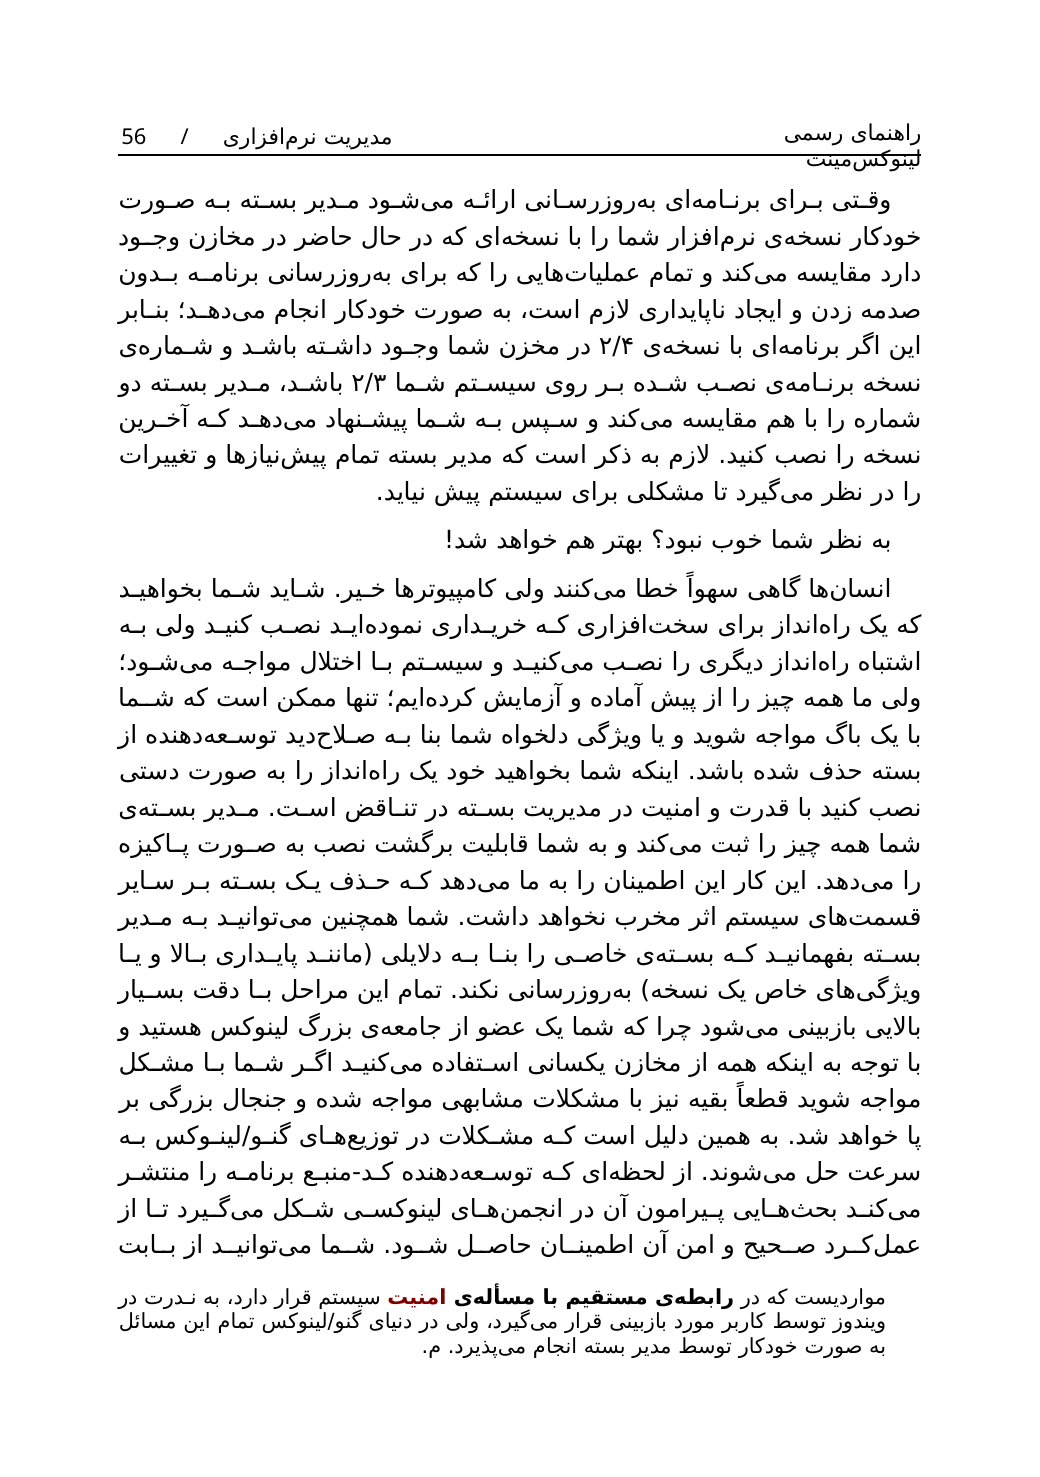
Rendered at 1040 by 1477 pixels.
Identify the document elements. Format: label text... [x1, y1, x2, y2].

text وقتی برای برنامه‌ای به‌روزرسانی ارائه می‌شود مدیر بسته به صورت خودکار نسخه‌ی نرم‌افزار شما را با نسخه‌ای که در حال حاضر در مخازن وجود دارد مقایسه می‌کند و تمام عملیات‌هایی را که برای به‌روزرسانی برنامه بدون صدمه زدن و ایجاد ناپایداری لازم است، به صورت خودکار انجام می‌دهد؛ بنابر این اگر برنامه‌ای با نسخه‌ی ۲/۴ در مخزن شما وجود داشته باشد و شماره‌ی نسخه برنامه‌ی نصب شده بر روی سیستم شما ۲/۳ باشد، مدیر بسته دو شماره را با هم مقایسه می‌کند و سپس به شما پیشنهاد می‌دهد که آخرین نسخه را نصب کنید. لازم به ذکر است که مدیر بسته تمام پیش‌نیازها و تغییرات را در نظر می‌گیرد تا مشکلی برای سیستم پیش نیاید. [118, 186, 921, 506]
text به نظر شما خوب نبود؟ بهتر هم خواهد شد! [118, 526, 921, 555]
text انسان‌ها گاهی سهواً خطا می‌کنند ولی کامپیوتر‌ها خیر. شاید شما بخواهید که یک راه‌انداز برای سخت‌افزاری که خریداری نموده‌اید نصب کنید ولی به اشتباه راه‌انداز دیگری را نصب می‌کنید و سیستم با اختلال مواجه می‌شود؛ ولی ما همه چیز را از پیش آماده و آزمایش کرده‌ایم؛ تنها ممکن است که شما با یک باگ مواجه شوید و یا ویژگی دلخواه شما بنا به صلاح‌دید توسعه‌دهنده از بسته حذف شده باشد. اینکه شما بخواهید خود یک راه‌انداز را به صورت دستی نصب کنید با قدرت و امنیت در مدیریت بسته در تناقض است. مدیر بسته‌ی شما همه چیز را ثبت می‌کند و به شما قابلیت برگشت نصب به صورت پاکیزه را می‌دهد. این کار این اطمینان را به ما می‌دهد که حذف یک بسته بر سایر قسمت‌های سیستم اثر مخرب نخواهد داشت. شما همچنین می‌توانید به مدیر بسته بفهمانید که بسته‌ی خاصی را بنا به دلایلی (مانند پایداری بالا و یا ویژگی‌های خاص یک نسخه) به‌روزرسانی نکند. تمام این مراحل با دقت بسیار بالایی بازبینی می‌شود چرا که شما یک عضو از جامعه‌ی بزرگ لینوکس هستید و با توجه به اینکه همه از مخازن یکسانی استفاده می‌کنید اگر شما با مشکل مواجه شوید قطعاً بقیه نیز با مشکلات مشابهی مواجه شده و جنجال بزرگی بر پا خواهد شد. به همین دلیل است که مشکلات در توزیع‌های گنو/لینوکس به سرعت حل می‌شوند. از لحظه‌ای که توسعه‌دهنده کد-منبع برنامه را منتشر می‌کند بحث‌هایی پیرامون آن در انجمن‌های لینوکسی شکل می‌گیرد تا از عمل‌کرد صحیح و امن آن اطمینان حاصل شود. شما می‌توانید از بابت نرم‌افزاری که دریافت کرده‌اید، خاطر‌جمع باشید؛ نه فقط به خاطر پروتکل‌های امنیتی که پیش‌تر به آن‌ها اشاره شد بلکه به این خاطر که اگر مشکلی باشد همه در خصوصش صحبت خواهند کرد و مسکوت نخواهد ماند. [118, 574, 921, 1260]
text با وجود این که فرآیند بررسی اصالت بسته‌ی نرم‌افزار و همچنین صحت دانلود من جمله مواردیست که در رابطه‌ی مستقیم با مسأله‌ی امنیت سیستم قرار دارد، به ندرت در ویندوز توسط کاربر مورد بازبینی قرار می‌گیرد، ولی در دنیای گنو/لینوکس تمام این مسائل به صورت خودکار توسط مدیر بسته انجام می‌پذیرد. م. [118, 1285, 921, 1358]
